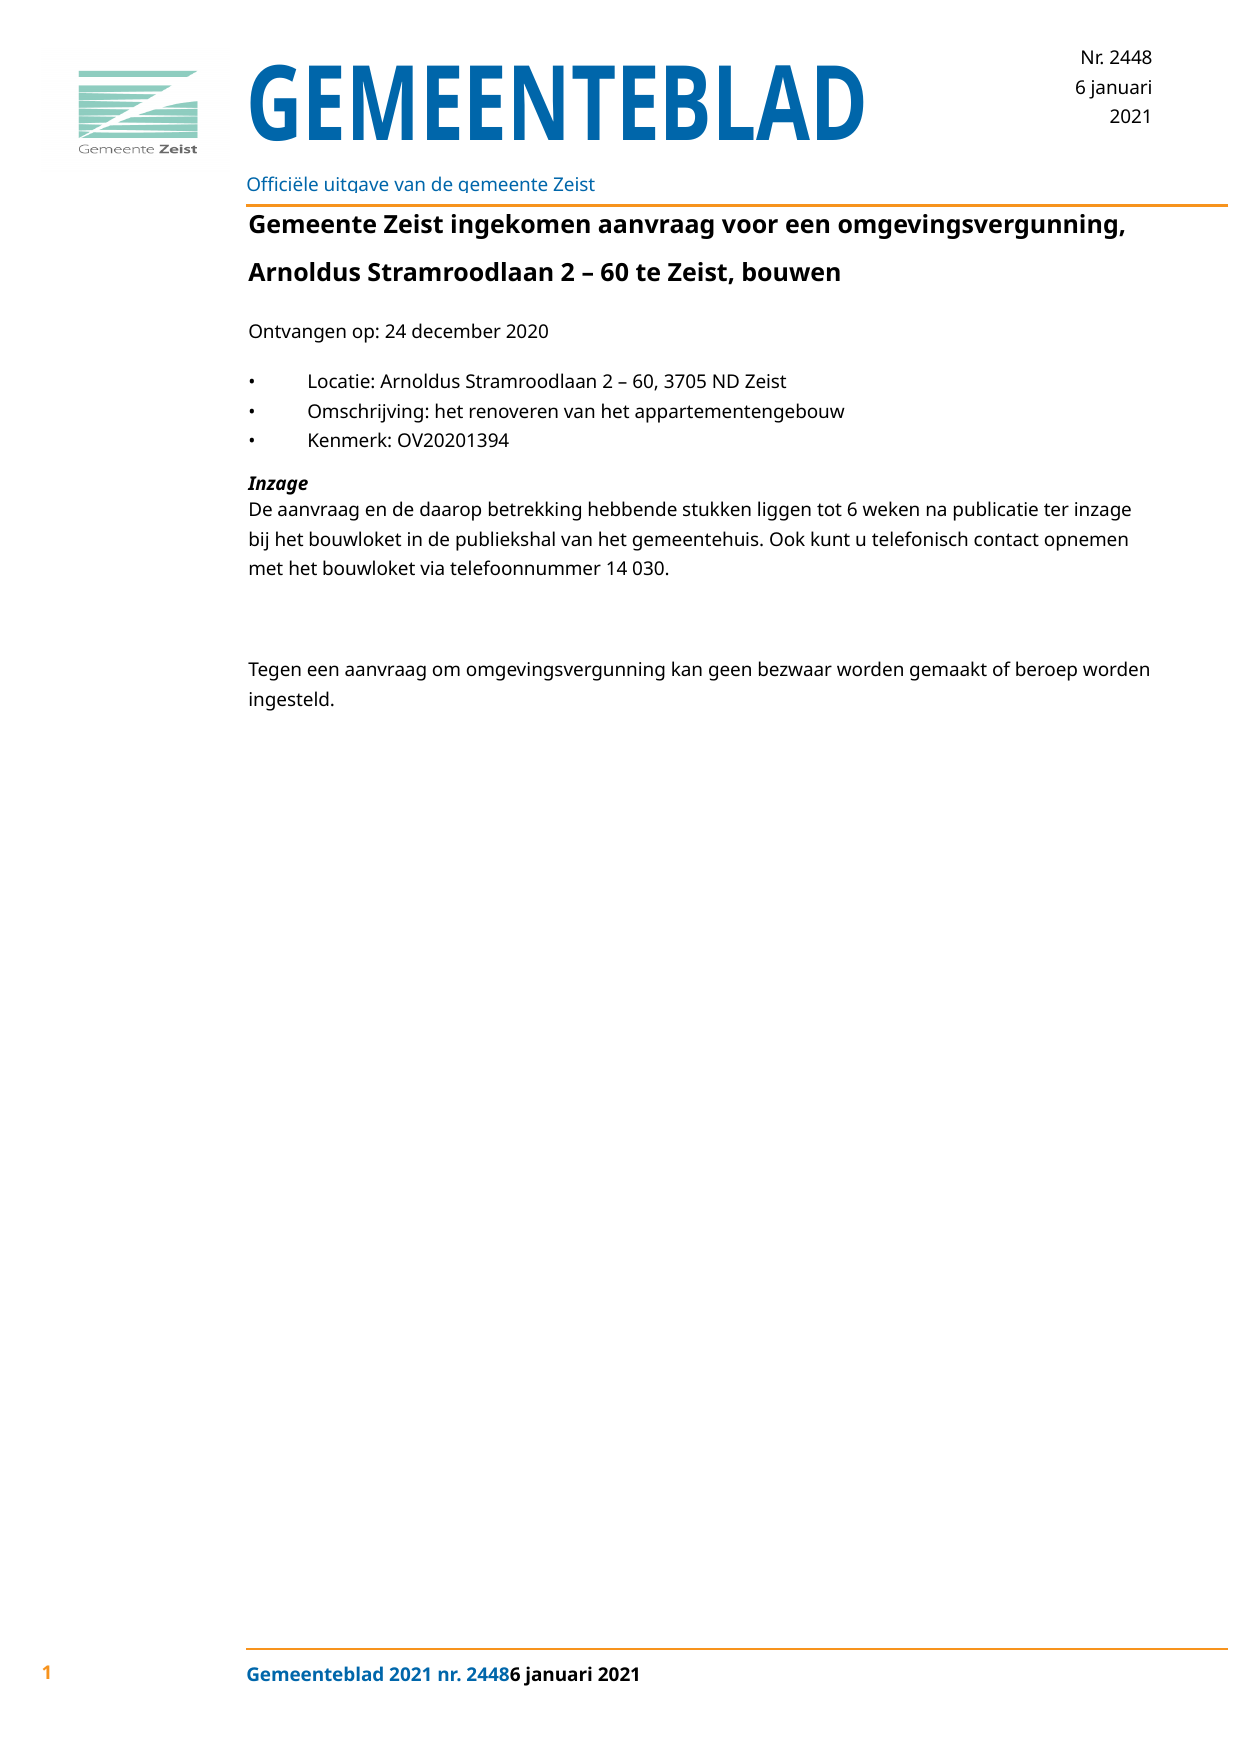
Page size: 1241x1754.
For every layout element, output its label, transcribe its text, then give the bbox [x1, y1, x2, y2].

list Kenmerk: OV20201394 [248, 427, 1152, 453]
text Tegen een aanvraag om omgevingsvergunning kan geen bezwaar worden gemaakt of beroep worden ingesteld. [248, 656, 1152, 712]
picture [41, 47, 231, 172]
text Ontvangen op: 24 december 2020 [248, 318, 1152, 344]
text Inzage [248, 471, 1152, 496]
text De aanvraag en de daarop betrekking hebbende stukken liggen tot 6 weken na publicatie ter inzage bij het bouwloket in de publiekshal van het gemeentehuis. Ook kunt u telefonisch contact opnemen met het bouwloket via telefoonnummer 14 030. [248, 496, 1152, 581]
list Omschrijving: het renoveren van het appartementengebouw [248, 398, 1152, 424]
list Locatie: Arnoldus Stramroodlaan 2 – 60, 3705 ND Zeist [248, 368, 1152, 394]
text Gemeente Zeist ingekomen aanvraag voor een omgevingsvergunning, Arnoldus Stramroodlaan 2 – 60 te Zeist, bouwen [248, 207, 1152, 288]
